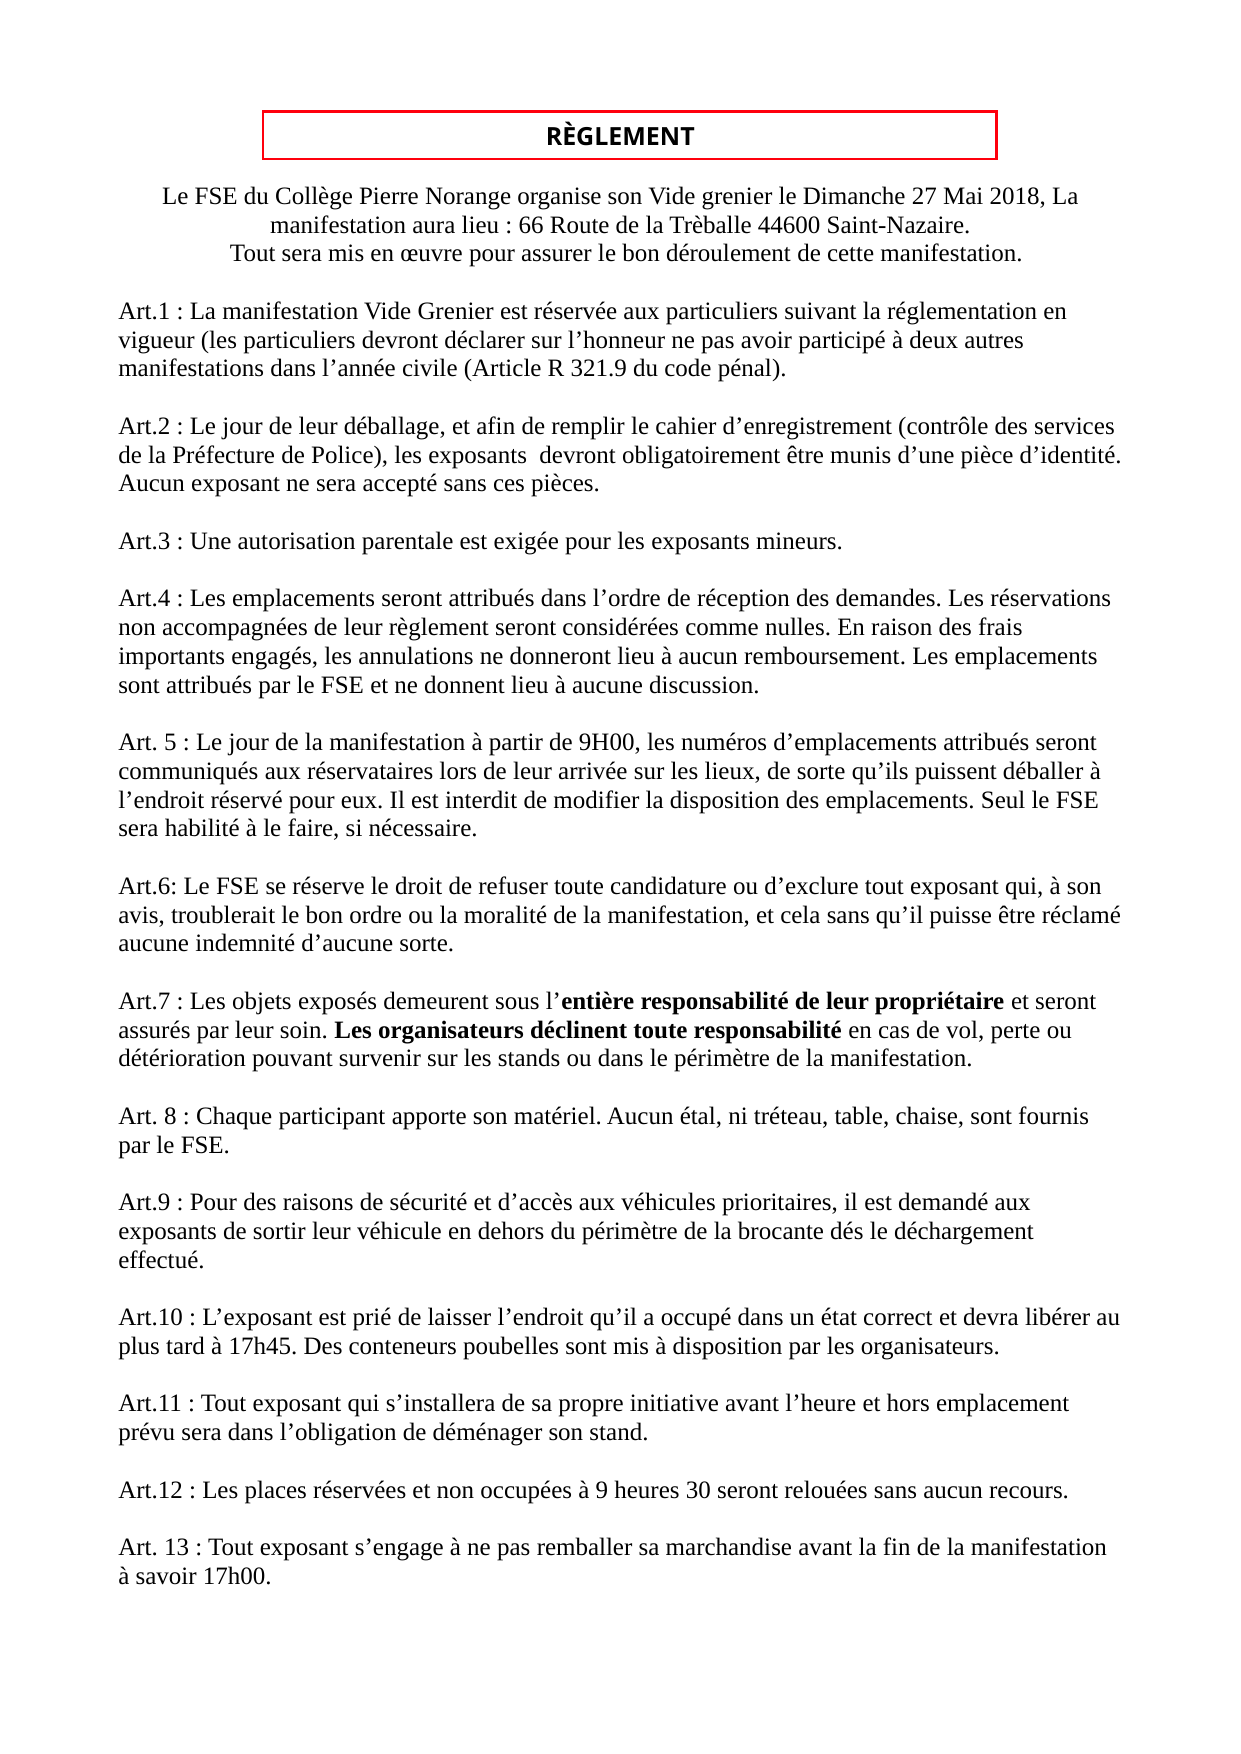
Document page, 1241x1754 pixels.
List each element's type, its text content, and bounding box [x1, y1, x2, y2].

text [118, 118, 262, 152]
text Art. 13 : Tout exposant s’engage à ne pas remballer sa marchandise avant la fin de la manifestation à savoir 17h00. [118, 1532, 1122, 1590]
text Art. 8 : Chaque participant apporte son matériel. Aucun étal, ni tréteau, table, chaise, sont fournis par le FSE. [118, 1101, 1122, 1158]
text Art.2 : Le jour de leur déballage, et afin de remplir le cahier d’enregistrement (contrôle des services de la Préfecture de Police), les exposants devront obligatoirement être munis d’une pièce d’identité. Aucun exposant ne sera accepté sans ces pièces. [118, 411, 1122, 497]
text Art.6: Le FSE se réserve le droit de refuser toute candidature ou d’exclure tout exposant qui, à son avis, troublerait le bon ordre ou la moralité de la manifestation, et cela sans qu’il puisse être réclamé aucune indemnité d’aucune sorte. [118, 871, 1122, 957]
text Art.11 : Tout exposant qui s’installera de sa propre initiative avant l’heure et hors emplacement prévu sera dans l’obligation de déménager son stand. [118, 1388, 1122, 1446]
text RÈGLEMENT [264, 118, 995, 152]
text [998, 118, 1122, 152]
text Art. 5 : Le jour de la manifestation à partir de 9H00, les numéros d’emplacements attribués seront communiqués aux réservataires lors de leur arrivée sur les lieux, de sorte qu’ils puissent déballer à l’endroit réservé pour eux. Il est interdit de modifier la disposition des emplacements. Seul le FSE sera habilité à le faire, si nécessaire. [118, 727, 1122, 842]
text Art.3 : Une autorisation parentale est exigée pour les exposants mineurs. [118, 526, 1122, 555]
text Art.7 : Les objets exposés demeurent sous l’entière responsabilité de leur propriétaire et seront assurés par leur soin. Les organisateurs déclinent toute responsabilité en cas de vol, perte ou détérioration pouvant survenir sur les stands ou dans le périmètre de la manifestation. [118, 986, 1122, 1072]
text Le FSE du Collège Pierre Norange organise son Vide grenier le Dimanche 27 Mai 2018, La manifestation aura lieu : 66 Route de la Trèballe 44600 Saint-Nazaire. [118, 181, 1122, 238]
text Art.12 : Les places réservées et non occupées à 9 heures 30 seront relouées sans aucun recours. [118, 1475, 1122, 1503]
text Tout sera mis en œuvre pour assurer le bon déroulement de cette manifestation. [118, 238, 1122, 267]
text Art.4 : Les emplacements seront attribués dans l’ordre de réception des demandes. Les réservations non accompagnées de leur règlement seront considérées comme nulles. En raison des frais importants engagés, les annulations ne donneront lieu à aucun remboursement. Les emplacements sont attribués par le FSE et ne donnent lieu à aucune discussion. [118, 583, 1122, 698]
text Art.10 : L’exposant est prié de laisser l’endroit qu’il a occupé dans un état correct et devra libérer au plus tard à 17h45. Des conteneurs poubelles sont mis à disposition par les organisateurs. [118, 1302, 1122, 1360]
text Art.9 : Pour des raisons de sécurité et d’accès aux véhicules prioritaires, il est demandé aux exposants de sortir leur véhicule en dehors du périmètre de la brocante dés le déchargement effectué. [118, 1187, 1122, 1273]
text Art.1 : La manifestation Vide Grenier est réservée aux particuliers suivant la réglementation en vigueur (les particuliers devront déclarer sur l’honneur ne pas avoir participé à deux autres manifestations dans l’année civile (Article R 321.9 du code pénal). [118, 296, 1122, 382]
